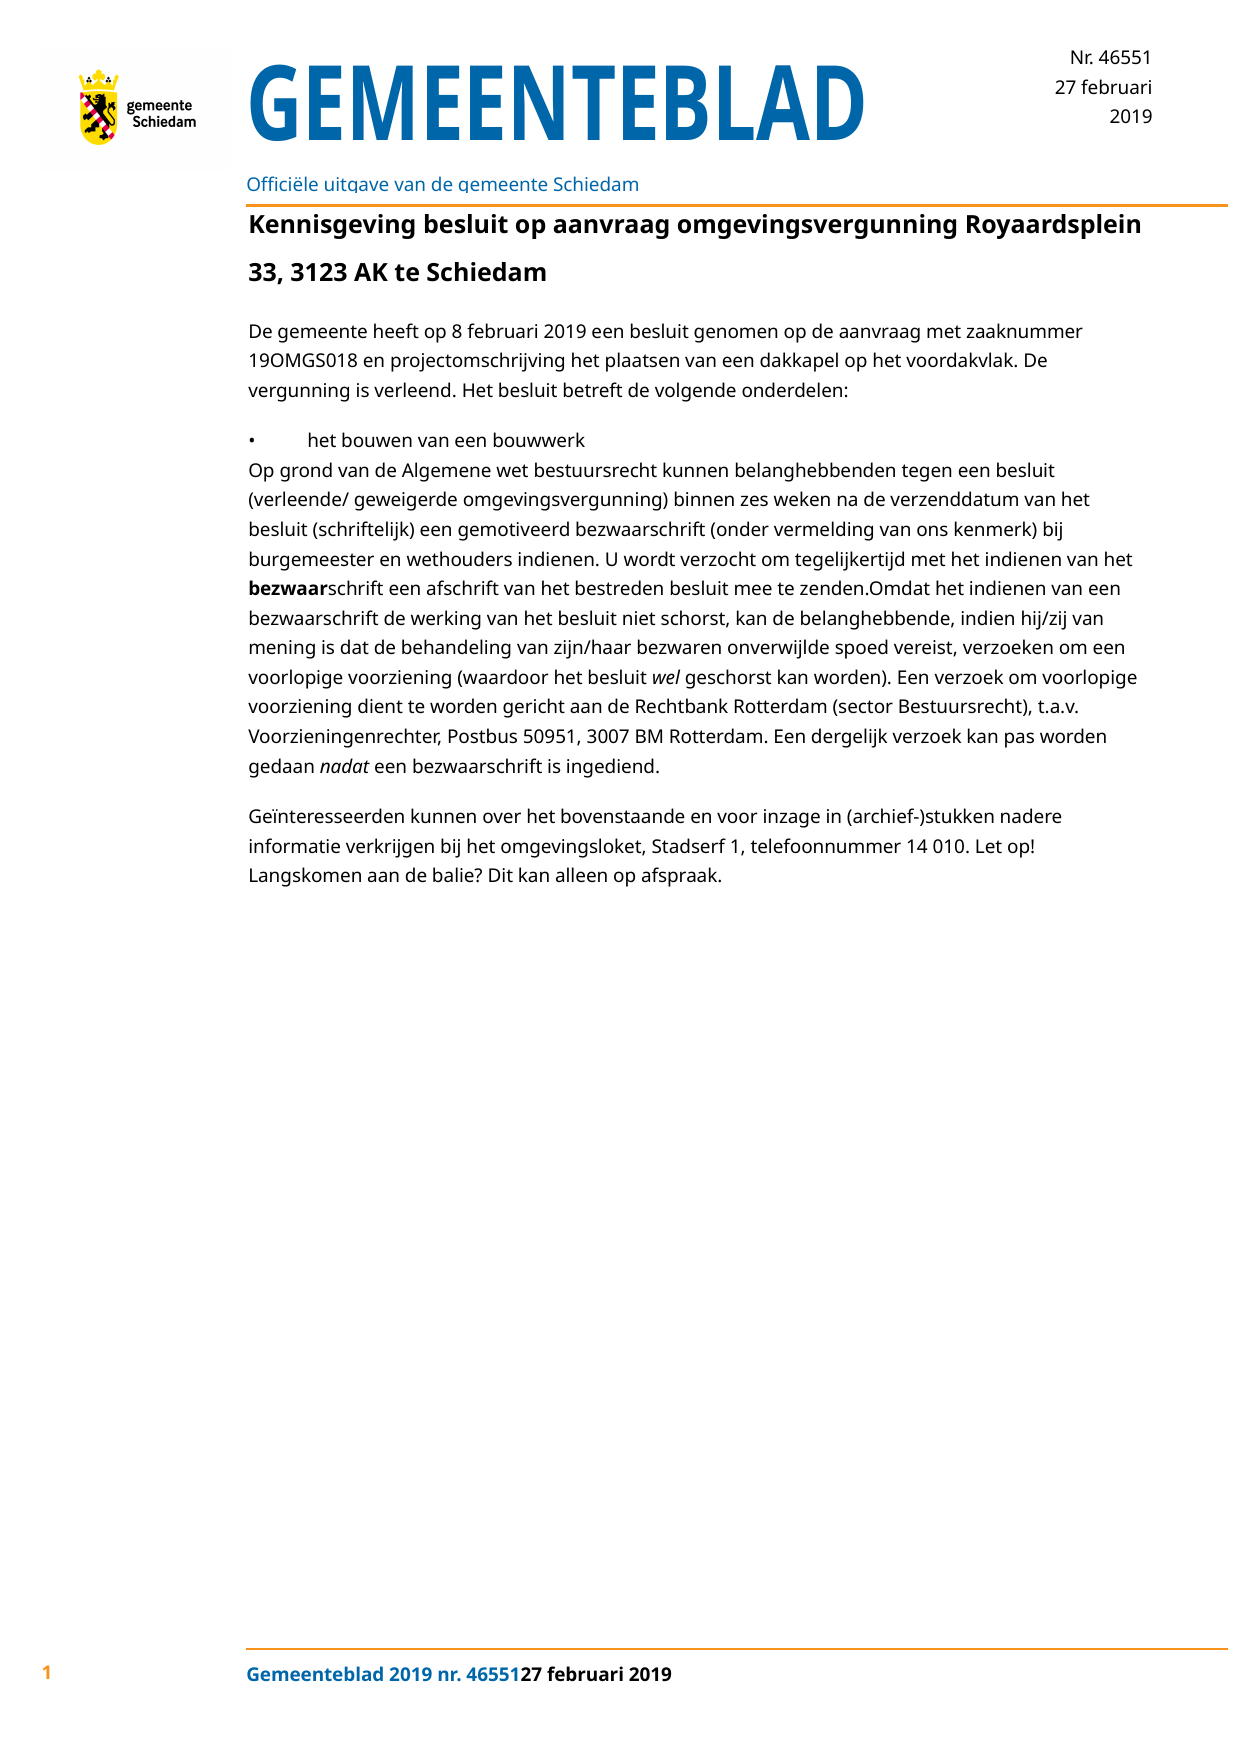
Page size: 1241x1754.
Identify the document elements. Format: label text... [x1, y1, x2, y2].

picture [41, 47, 231, 172]
text Op grond van de Algemene wet bestuursrecht kunnen belanghebbenden tegen een besluit (verleende/ geweigerde omgevingsvergunning) binnen zes weken na de verzenddatum van het besluit (schriftelijk) een gemotiveerd bezwaarschrift (onder vermelding van ons kenmerk) bij burgemeester en wethouders indienen. U wordt verzocht om tegelijkertijd met het indienen van het bezwaarschrift een afschrift van het bestreden besluit mee te zenden.Omdat het indienen van een bezwaarschrift de werking van het besluit niet schorst, kan de belanghebbende, indien hij/zij van mening is dat de behandeling van zijn/haar bezwaren onverwijlde spoed vereist, verzoeken om een voorlopige voorziening (waardoor het besluit wel geschorst kan worden). Een verzoek om voorlopige voorziening dient te worden gericht aan de Rechtbank Rotterdam (sector Bestuursrecht), t.a.v. Voorzieningenrechter, Postbus 50951, 3007 BM Rotterdam. Een dergelijk verzoek kan pas worden gedaan nadat een bezwaarschrift is ingediend. [248, 457, 1152, 779]
text Kennisgeving besluit op aanvraag omgevingsvergunning Royaardsplein 33, 3123 AK te Schiedam [248, 207, 1152, 288]
text Geïnteresseerden kunnen over het bovenstaande en voor inzage in (archief-)stukken nadere informatie verkrijgen bij het omgevingsloket, Stadserf 1, telefoonnummer 14 010. Let op! Langskomen aan de balie? Dit kan alleen op afspraak. [248, 803, 1152, 888]
list het bouwen van een bouwwerk [248, 427, 1152, 453]
text De gemeente heeft op 8 februari 2019 een besluit genomen op de aanvraag met zaaknummer 19OMGS018 en projectomschrijving het plaatsen van een dakkapel op het voordakvlak. De vergunning is verleend. Het besluit betreft de volgende onderdelen: [248, 318, 1152, 403]
